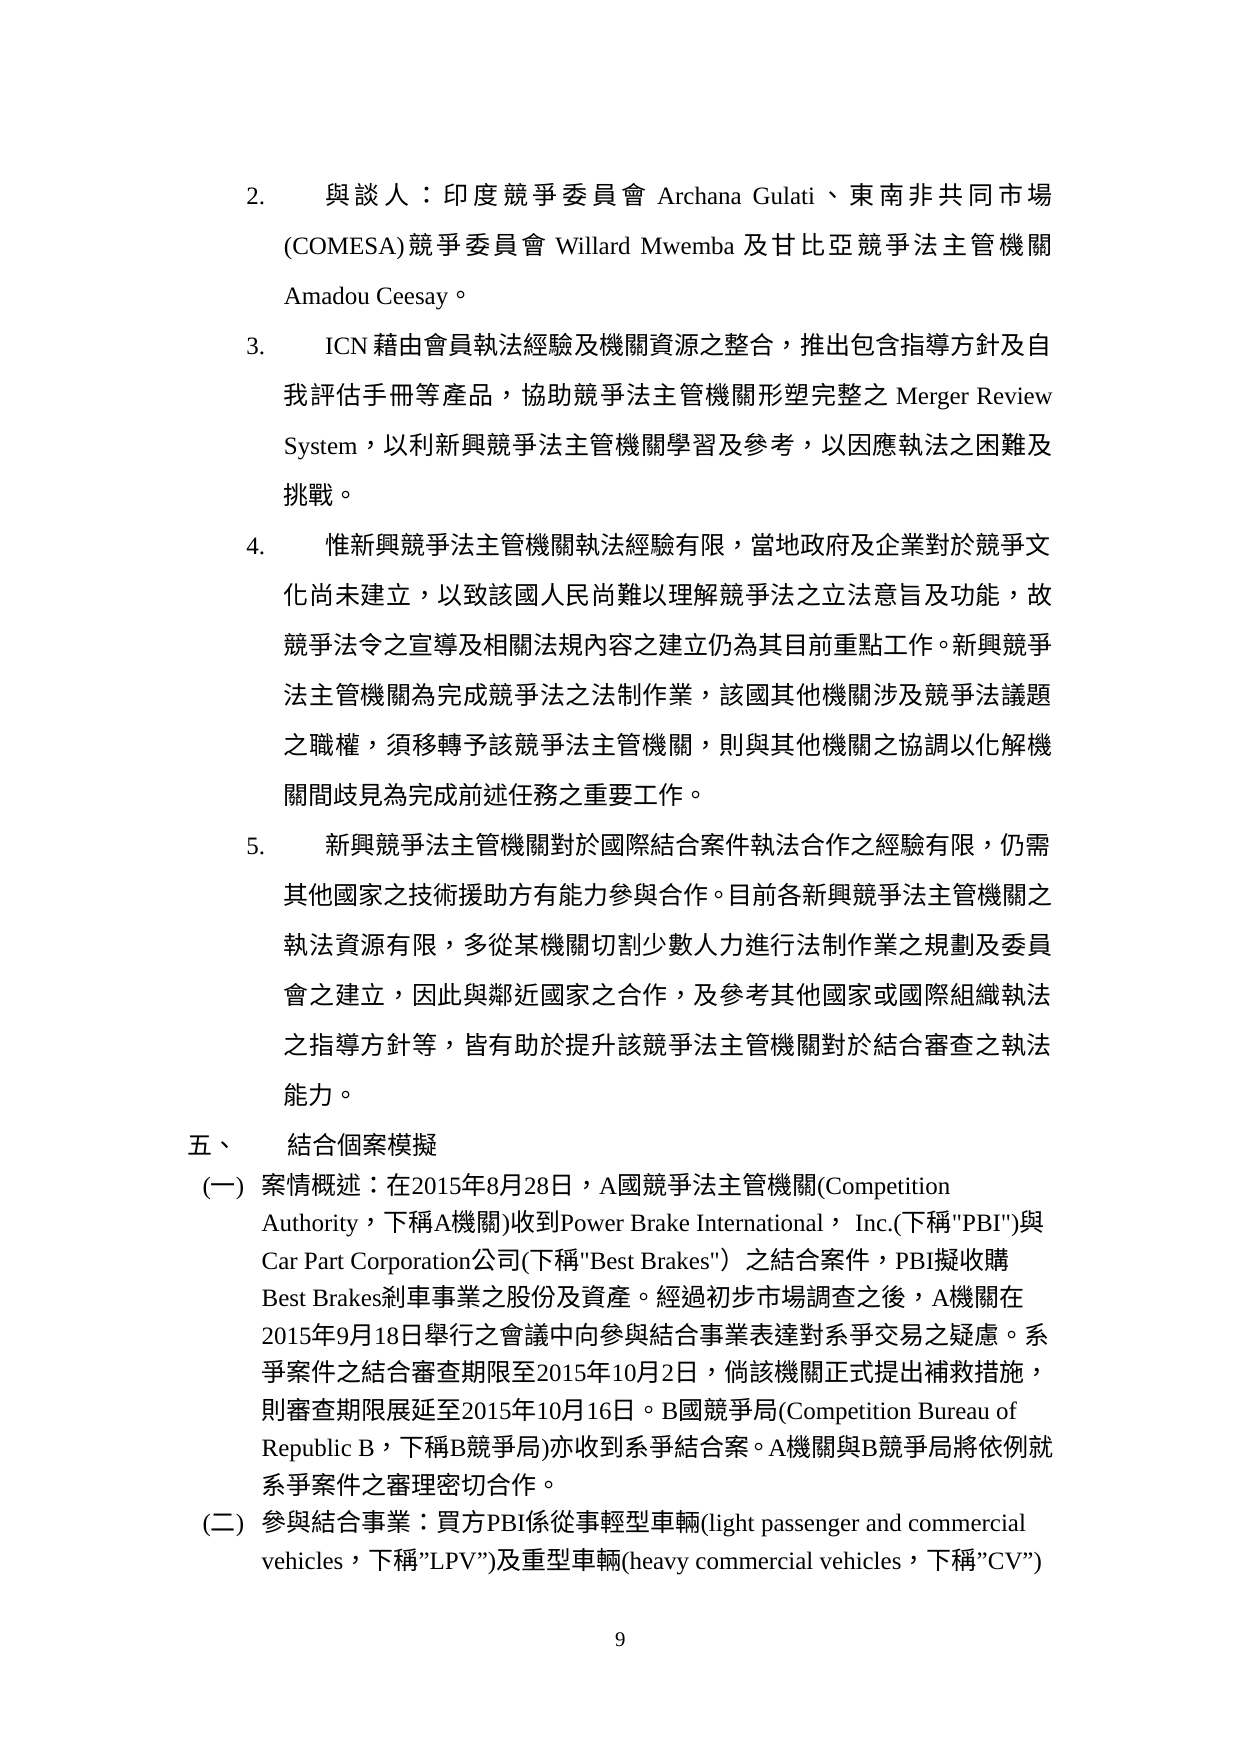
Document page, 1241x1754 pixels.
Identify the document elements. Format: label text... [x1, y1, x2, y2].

list 結合個案模擬 [187, 1114, 1053, 1164]
list 惟新興競爭法主管機關執法經驗有限，當地政府及企業對於競爭文化尚未建立，以致該國人民尚難以理解競爭法之立法意旨及功能，故競爭法令之宣導及相關法規內容之建立仍為其目前重點工作。新興競爭法主管機關為完成競爭法之法制作業，該國其他機關涉及競爭法議題之職權，須移轉予該競爭法主管機關，則與其他機關之協調以化解機關間歧見為完成前述任務之重要工作。 [246, 514, 1053, 814]
list 參與結合事業：買方PBI係從事輕型車輛(light passenger and commercial vehicles，下稱”LPV”)及重型車輛(heavy commercial vehicles，下稱”CV”) [202, 1502, 1053, 1577]
list 新興競爭法主管機關對於國際結合案件執法合作之經驗有限，仍需其他國家之技術援助方有能力參與合作。目前各新興競爭法主管機關之執法資源有限，多從某機關切割少數人力進行法制作業之規劃及委員會之建立，因此與鄰近國家之合作，及參考其他國家或國際組織執法之指導方針等，皆有助於提升該競爭法主管機關對於結合審查之執法能力。 [246, 814, 1053, 1114]
list ICN藉由會員執法經驗及機關資源之整合，推出包含指導方針及自我評估手冊等產品，協助競爭法主管機關形塑完整之Merger Review System，以利新興競爭法主管機關學習及參考，以因應執法之困難及挑戰。 [246, 314, 1053, 514]
list 案情概述：在2015年8月28日，A國競爭法主管機關(Competition Authority，下稱A機關)收到Power Brake International， Inc.(下稱"PBI")與Car Part Corporation公司(下稱"Best Brakes"）之結合案件，PBI擬收購Best Brakes剎車事業之股份及資產。經過初步市場調查之後，A機關在2015年9月18日舉行之會議中向參與結合事業表達對系爭交易之疑慮。系爭案件之結合審查期限至2015年10月2日，倘該機關正式提出補救措施，則審查期限展延至2015年10月16日。B國競爭局(Competition Bureau of Republic B，下稱B競爭局)亦收到系爭結合案。A機關與B競爭局將依例就系爭案件之審理密切合作。 [202, 1164, 1053, 1502]
list 與談人：印度競爭委員會Archana Gulati、東南非共同市場(COMESA)競爭委員會Willard Mwemba及甘比亞競爭法主管機關Amadou Ceesay。 [246, 164, 1053, 314]
